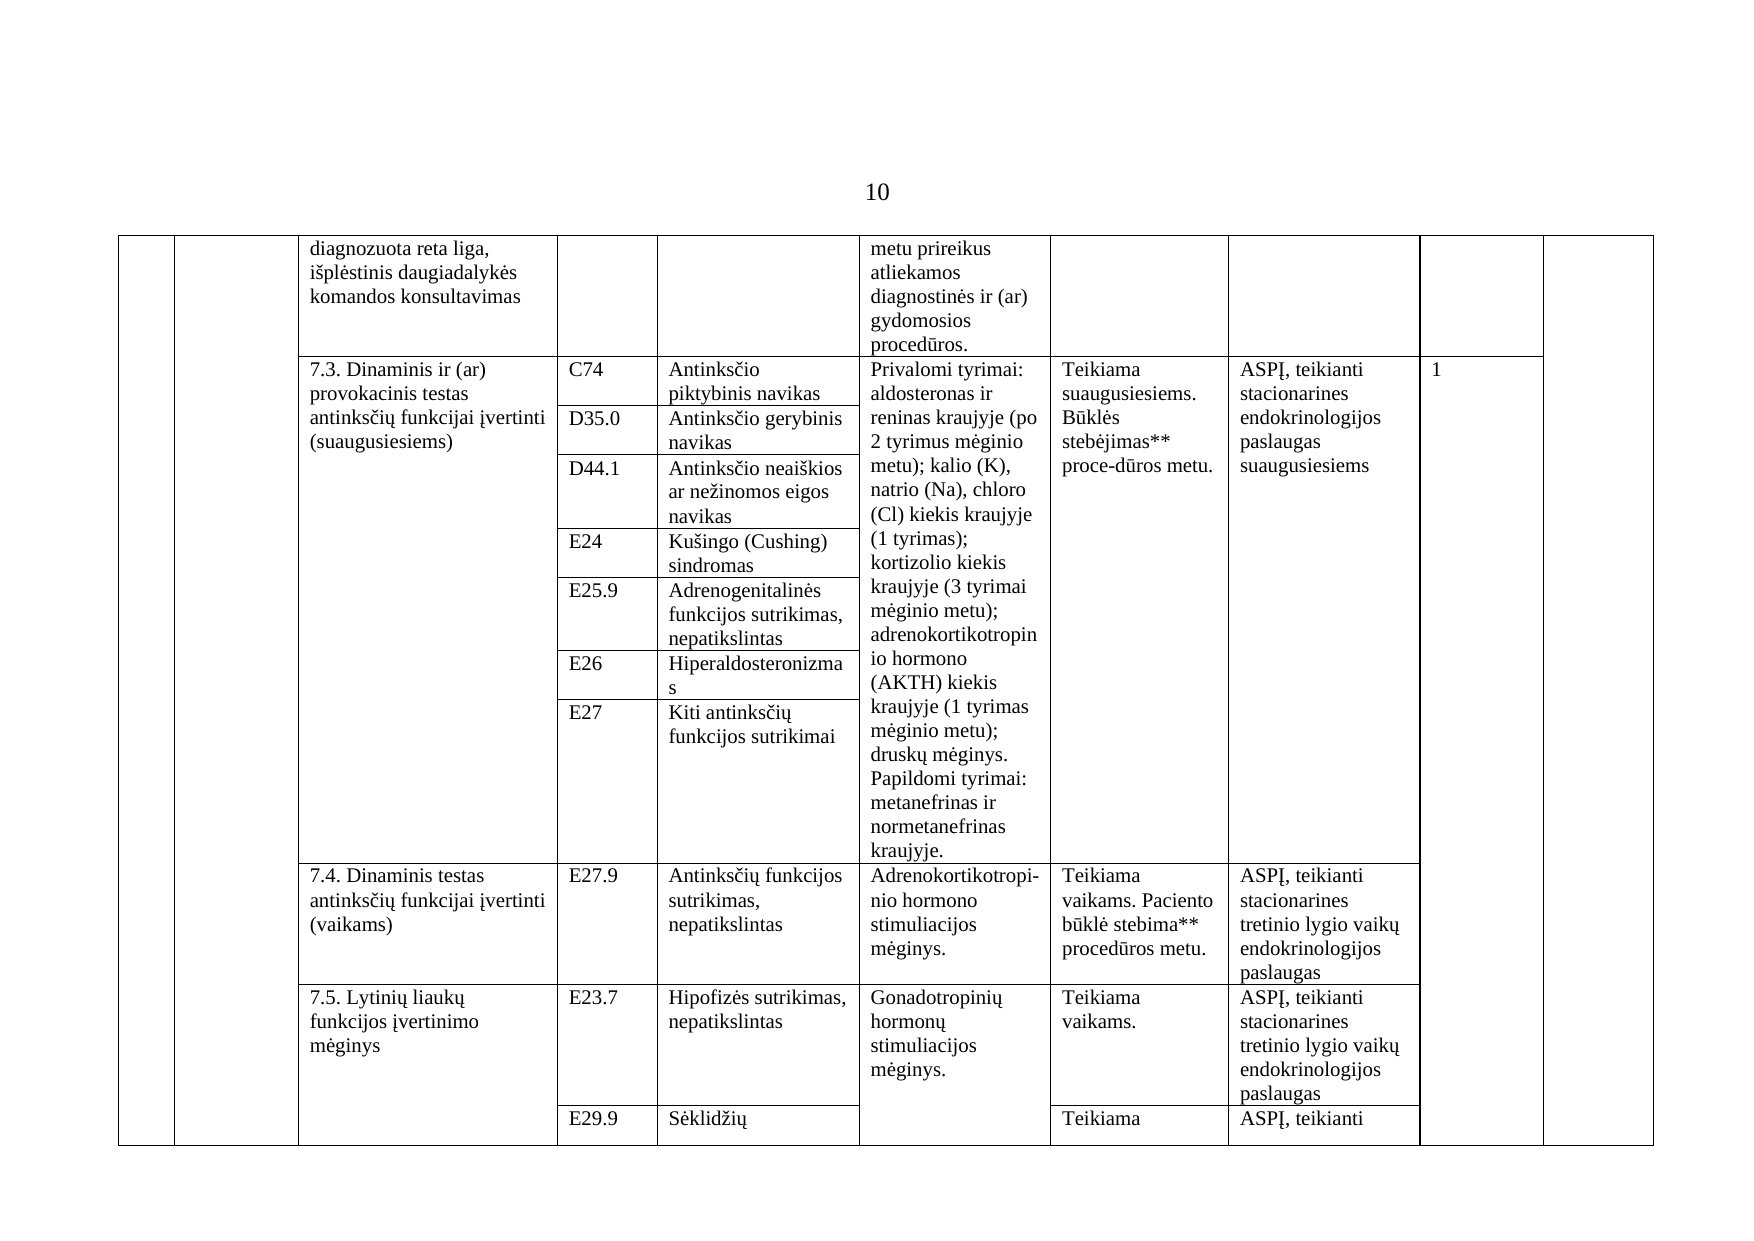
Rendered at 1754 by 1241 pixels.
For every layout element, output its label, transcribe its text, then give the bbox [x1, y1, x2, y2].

table_cell Antinksčių funkcijos sutrikimas, nepatikslintas [658, 864, 859, 984]
table_cell Teikiama [1051, 1106, 1228, 1144]
table_cell E27.9 [558, 864, 657, 984]
table_cell [1229, 236, 1419, 356]
table_cell C74 [558, 357, 657, 405]
table_cell Teikiama suaugusiesiems. Būklės stebėjimas** proce-dūros metu. [1051, 357, 1228, 862]
table_cell [1544, 236, 1653, 1144]
table_cell Kušingo (Cushing) sindromas [658, 529, 859, 577]
table_cell ASPĮ, teikianti stacionarines endokrinologijos paslaugas suaugusiesiems [1229, 357, 1419, 862]
table_cell ASPĮ, teikianti stacionarines tretinio lygio vaikų endokrinologijos paslaugas [1229, 864, 1419, 984]
table_cell D44.1 [558, 455, 657, 528]
table_cell Antinksčio gerybinis navikas [658, 406, 859, 454]
table_cell Privalomi tyrimai: aldosteronas ir reninas kraujyje (po 2 tyrimus mėginio metu); kalio (K), natrio (Na), chloro (Cl) kiekis kraujyje (1 tyrimas); kortizolio kiekis kraujyje (3 tyrimai mėginio metu); adrenokortikotropinio hormono (AKTH) kiekis kraujyje (1 tyrimas mėginio metu); druskų mėginys. Papildomi tyrimai: metanefrinas ir normetanefrinas kraujyje. [860, 357, 1050, 862]
table_cell E27 [558, 700, 657, 862]
table_cell Sėklidžių [658, 1106, 859, 1144]
table_cell ASPĮ, teikianti [1229, 1106, 1419, 1144]
table_cell Adrenogenitalinės funkcijos sutrikimas, nepatikslintas [658, 578, 859, 650]
table_cell D35.0 [558, 406, 657, 454]
table_cell [175, 236, 298, 1144]
table_cell Antinksčio neaiškios ar nežinomos eigos navikas [658, 455, 859, 528]
table_cell Gonadotropinių hormonų stimuliacijos mėginys. [860, 985, 1050, 1144]
table_cell Hipofizės sutrikimas, nepatikslintas [658, 985, 859, 1105]
table_cell 1 [1421, 357, 1543, 1144]
table_cell ASPĮ, teikianti stacionarines tretinio lygio vaikų endokrinologijos paslaugas [1229, 985, 1419, 1105]
table_cell 7.5. Lytinių liaukų funkcijos įvertinimo mėginys [299, 985, 557, 1144]
table_cell E23.7 [558, 985, 657, 1105]
table_cell [658, 236, 859, 356]
table_cell 7.4. Dinaminis testas antinksčių funkcijai įvertinti (vaikams) [299, 864, 557, 984]
table_cell Hiperaldosteronizmas [658, 651, 859, 699]
table_cell E24 [558, 529, 657, 577]
table_cell Teikiama vaikams. [1051, 985, 1228, 1105]
table_cell [1421, 236, 1543, 356]
table_cell diagnozuota reta liga, išplėstinis daugiadalykės komandos konsultavimas [299, 236, 557, 356]
table_cell [119, 236, 174, 1144]
table_cell Kiti antinksčių funkcijos sutrikimai [658, 700, 859, 862]
table_cell Teikiama vaikams. Paciento būklė stebima** procedūros metu. [1051, 864, 1228, 984]
table_cell Antinksčio piktybinis navikas [658, 357, 859, 405]
table_cell E29.9 [558, 1106, 657, 1144]
table_cell 7.3. Dinaminis ir (ar) provokacinis testas antinksčių funkcijai įvertinti (suaugusiesiems) [299, 357, 557, 862]
table_cell [1051, 236, 1228, 356]
table_cell E25.9 [558, 578, 657, 650]
table_cell [558, 236, 657, 356]
table_cell E26 [558, 651, 657, 699]
table_cell metu prireikus atliekamos diagnostinės ir (ar) gydomosios procedūros. [860, 236, 1050, 356]
table_cell Adrenokortikotropi-nio hormono stimuliacijos mėginys. [860, 864, 1050, 984]
